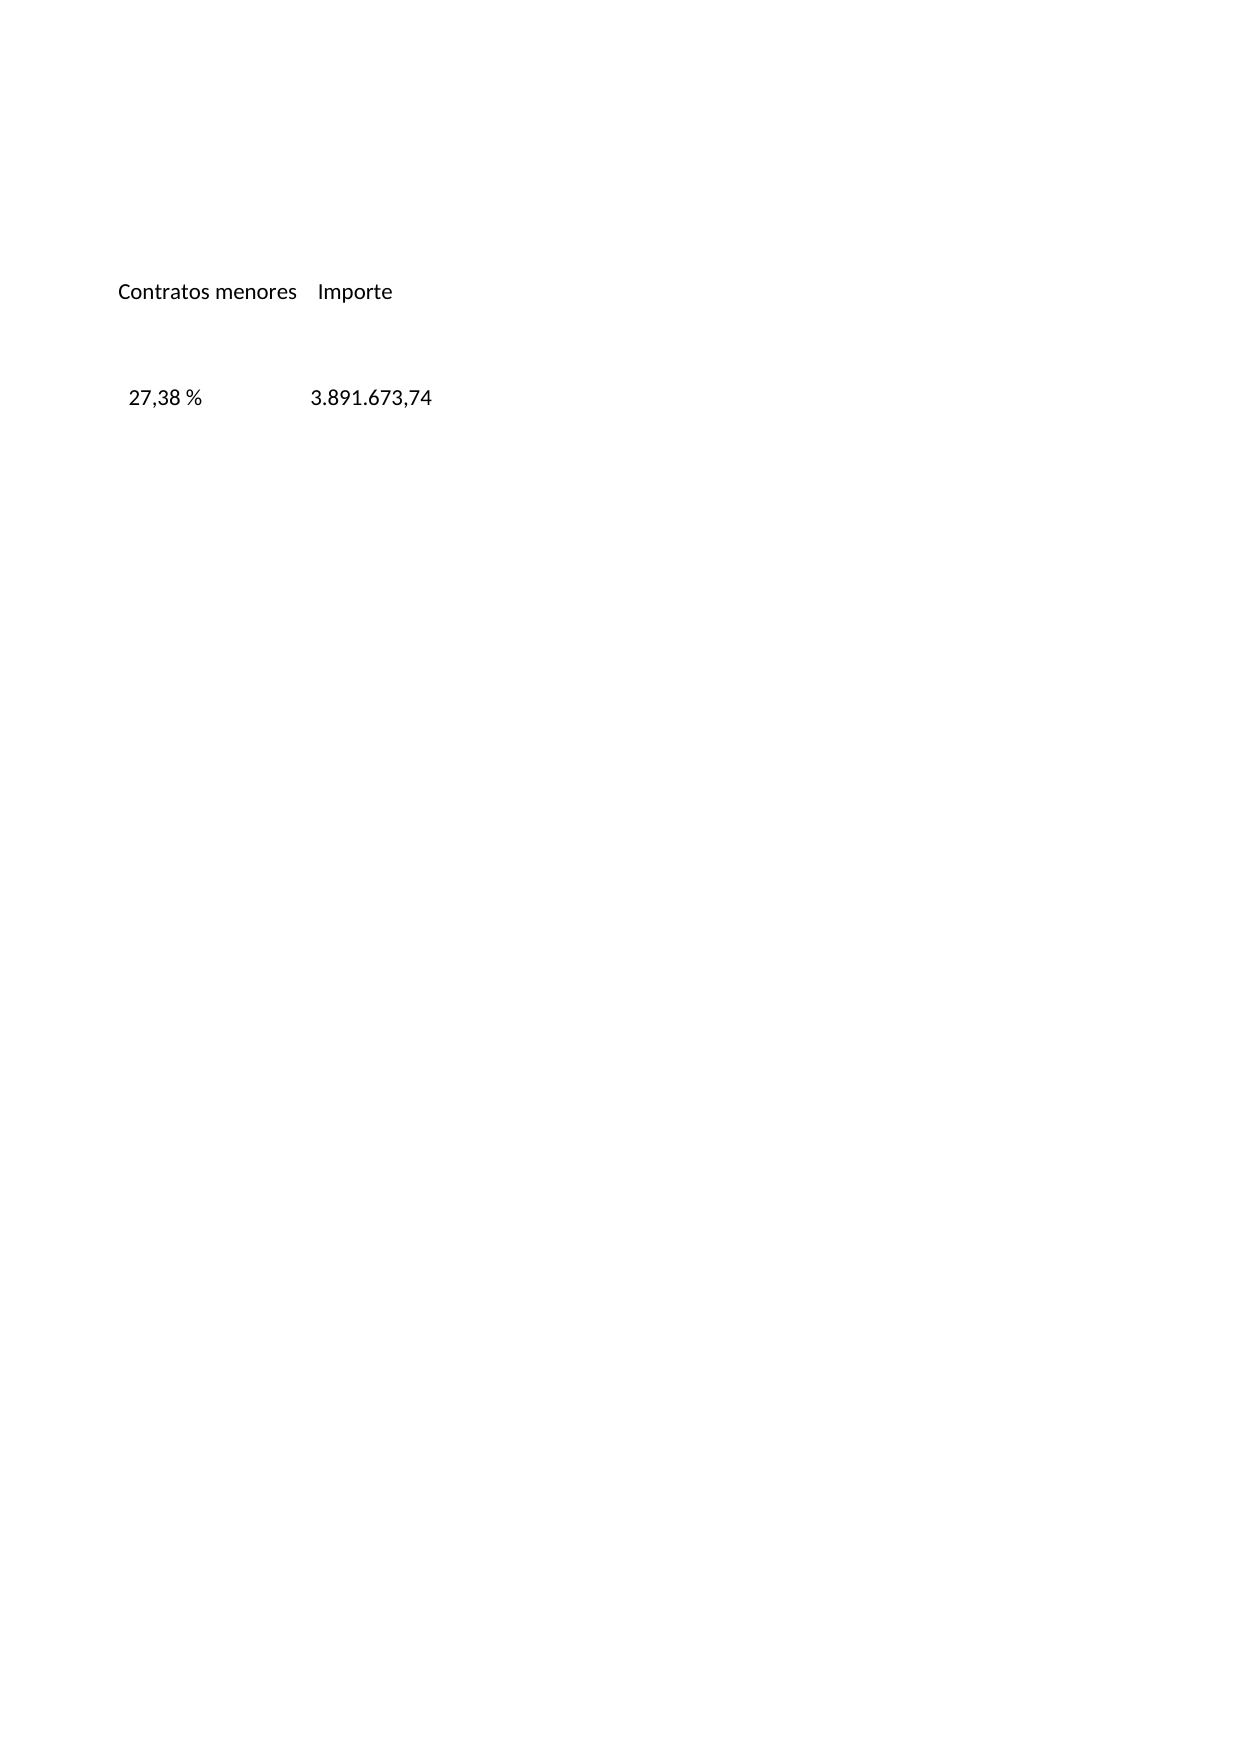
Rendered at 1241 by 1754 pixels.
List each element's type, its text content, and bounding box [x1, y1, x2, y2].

text Contratos menores Importe [118, 277, 1122, 305]
text 27,38 % 3.891.673,74 [118, 383, 1122, 411]
